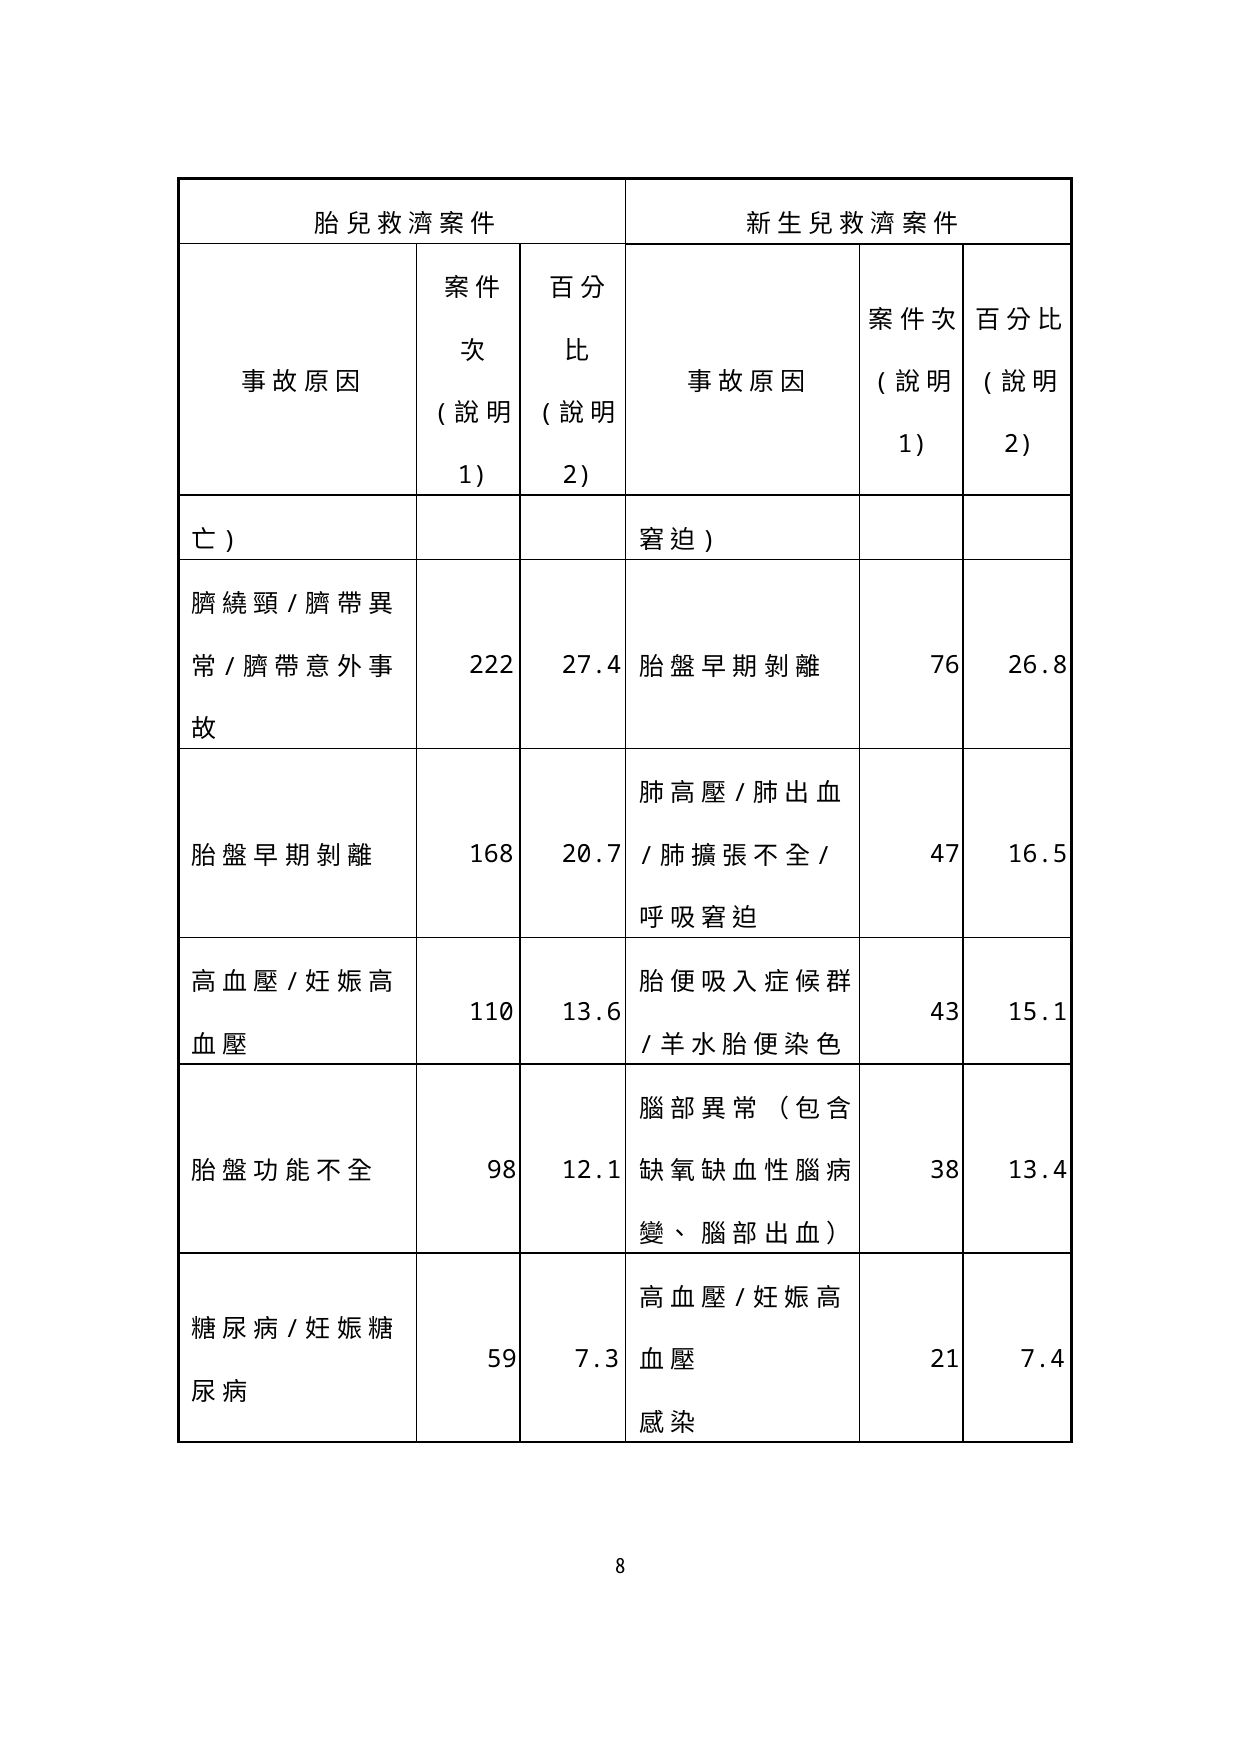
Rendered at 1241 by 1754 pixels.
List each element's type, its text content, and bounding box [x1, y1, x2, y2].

table_cell 110 [417, 938, 519, 1063]
table_cell 222 [417, 560, 519, 747]
table_cell 肺高壓/肺出血/肺擴張不全/呼吸窘迫 [626, 749, 859, 937]
table_cell 38 [860, 1065, 962, 1252]
table_cell 43 [860, 938, 962, 1063]
table_cell 案件次 (說明1) [860, 245, 962, 494]
table_cell 59 [417, 1254, 519, 1441]
table_cell 7.4 [964, 1254, 1070, 1441]
table_cell 21 [860, 1254, 962, 1441]
table_cell 20.7 [521, 749, 625, 937]
table_cell 26.8 [964, 560, 1070, 747]
table_cell 高血壓/妊娠高血壓 感染 [626, 1254, 859, 1441]
table_cell 高血壓/妊娠高血壓 [180, 938, 416, 1063]
table_cell 事故原因 [180, 244, 416, 494]
table_cell [521, 496, 625, 558]
table_cell 12.1 [521, 1065, 625, 1252]
table_cell 13.6 [521, 938, 625, 1063]
table_cell 百分比 (說明2) [521, 244, 625, 494]
table_cell [860, 496, 962, 558]
table_cell 98 [417, 1065, 519, 1252]
table_cell 168 [417, 749, 519, 937]
table_cell 腦部異常（包含缺氧缺血性腦病變、腦部出血） [626, 1065, 859, 1252]
table_cell 事故原因 [626, 245, 859, 494]
table_cell 7.3 [521, 1254, 625, 1441]
table_cell [964, 496, 1070, 558]
table_cell 76 [860, 560, 962, 747]
table_cell 胎盤早期剝離 [626, 560, 859, 747]
table_cell 27.4 [521, 560, 625, 747]
table_cell 13.4 [964, 1065, 1070, 1252]
table_cell 臍繞頸/臍帶異常/臍帶意外事故 [180, 560, 416, 747]
table_cell 胎盤早期剝離 [180, 749, 416, 937]
table_cell 亡) [180, 496, 416, 558]
table_header 胎兒救濟案件 [180, 180, 625, 243]
table_cell 16.5 [964, 749, 1070, 937]
table_cell [417, 496, 519, 558]
table_cell 糖尿病/妊娠糖尿病 [180, 1254, 416, 1441]
table_cell 47 [860, 749, 962, 937]
table_cell 百分比 (說明2) [964, 245, 1070, 494]
table_cell 案件次 (說明1) [417, 244, 519, 494]
table_cell 胎便吸入症候群/羊水胎便染色 [626, 938, 859, 1063]
table_cell 胎盤功能不全 [180, 1065, 416, 1252]
table_cell 15.1 [964, 938, 1070, 1063]
table_cell 窘迫) [626, 496, 859, 558]
table_header 新生兒救濟案件 [626, 180, 1070, 243]
